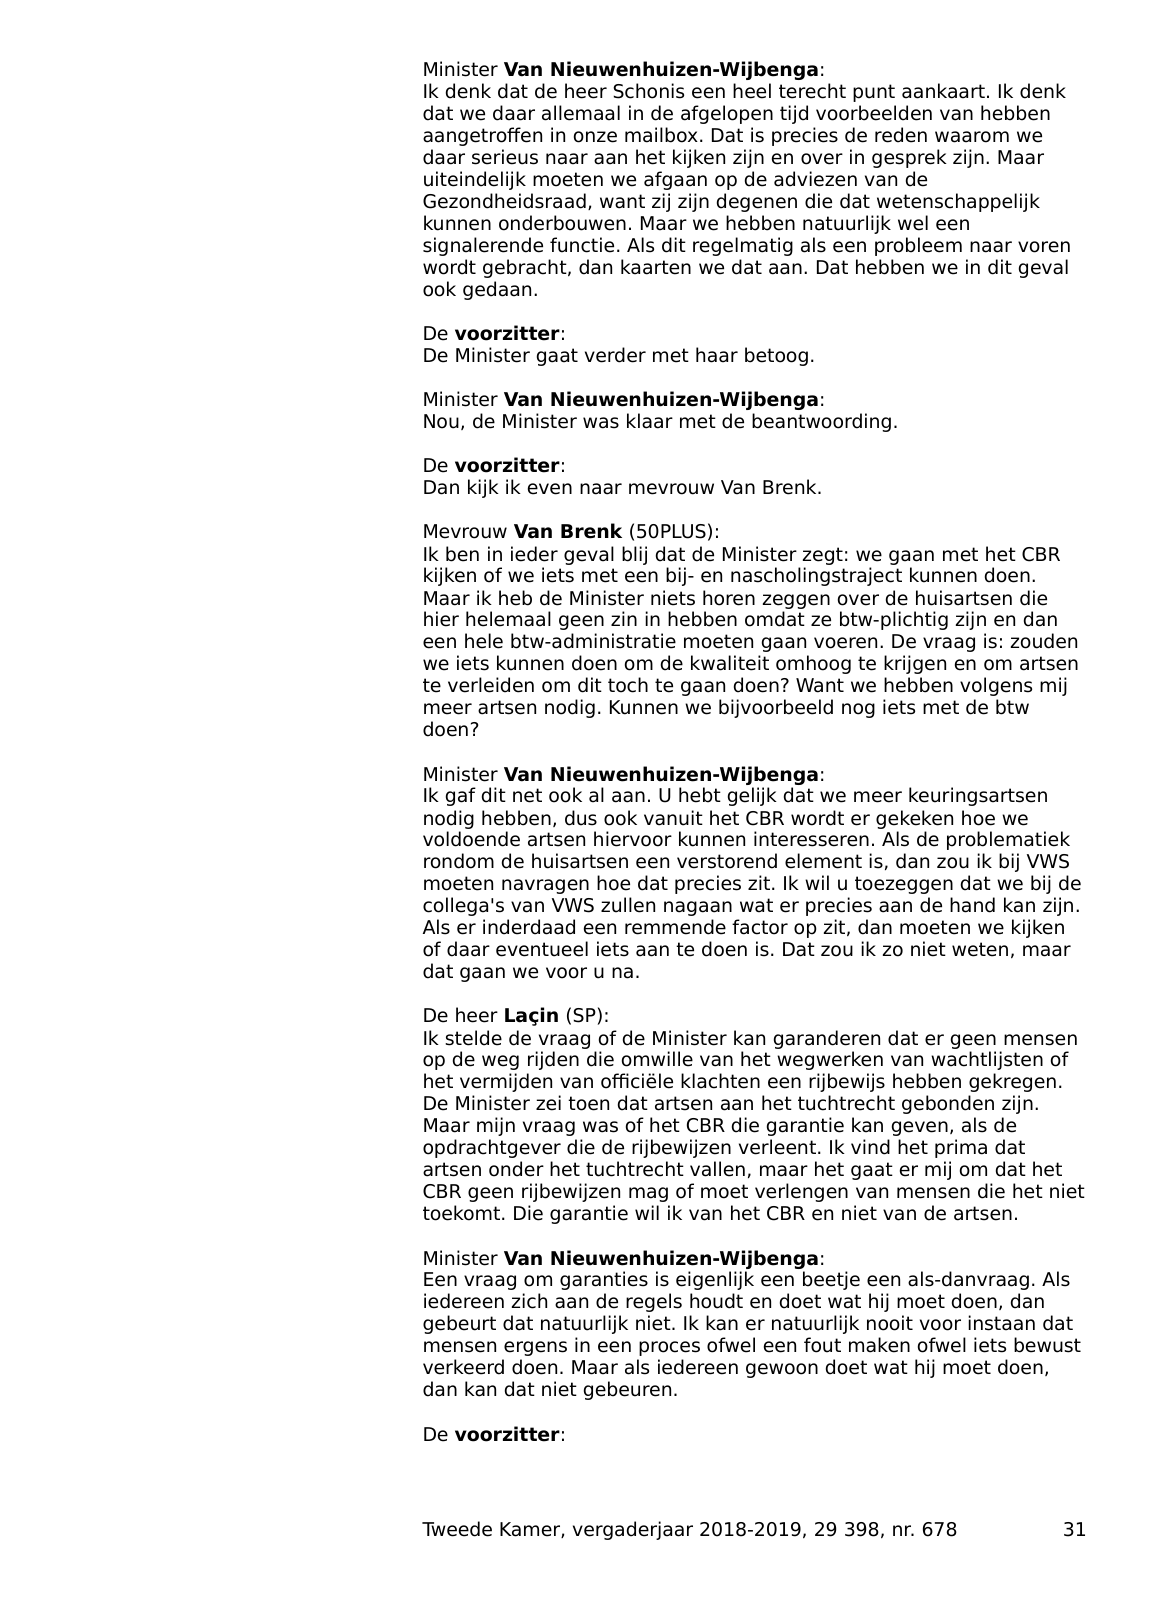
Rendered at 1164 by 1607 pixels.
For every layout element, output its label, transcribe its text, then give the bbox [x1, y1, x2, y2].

text Minister Van Nieuwenhuizen-Wijbenga: [422, 59, 1087, 81]
text Minister Van Nieuwenhuizen-Wijbenga: [422, 389, 1087, 411]
text Ik gaf dit net ook al aan. U hebt gelijk dat we meer keuringsartsen nodig hebben, dus ook vanuit het CBR wordt er gekeken hoe we voldoende artsen hiervoor kunnen interesseren. Als de problematiek rondom de huisartsen een verstorend element is, dan zou ik bij VWS moeten navragen hoe dat precies zit. Ik wil u toezeggen dat we bij de collega's van VWS zullen nagaan wat er precies aan de hand kan zijn. Als er inderdaad een remmende factor op zit, dan moeten we kijken of daar eventueel iets aan te doen is. Dat zou ik zo niet weten, maar dat gaan we voor u na. [422, 785, 1087, 983]
text Nou, de Minister was klaar met de beantwoording. [422, 411, 1087, 433]
text De voorzitter: [422, 455, 1087, 477]
text Minister Van Nieuwenhuizen-Wijbenga: [422, 1247, 1087, 1269]
text De heer Laçin (SP): [422, 1005, 1087, 1027]
text Dan kijk ik even naar mevrouw Van Brenk. [422, 477, 1087, 499]
text Minister Van Nieuwenhuizen-Wijbenga: [422, 763, 1087, 785]
text De Minister gaat verder met haar betoog. [422, 345, 1087, 367]
text Ik ben in ieder geval blij dat de Minister zegt: we gaan met het CBR kijken of we iets met een bij- en nascholingstraject kunnen doen. Maar ik heb de Minister niets horen zeggen over de huisartsen die hier helemaal geen zin in hebben omdat ze btw-plichtig zijn en dan een hele btw-administratie moeten gaan voeren. De vraag is: zouden we iets kunnen doen om de kwaliteit omhoog te krijgen en om artsen te verleiden om dit toch te gaan doen? Want we hebben volgens mij meer artsen nodig. Kunnen we bijvoorbeeld nog iets met de btw doen? [422, 543, 1087, 741]
text De voorzitter: [422, 323, 1087, 345]
text Mevrouw Van Brenk (50PLUS): [422, 521, 1087, 543]
text Een vraag om garanties is eigenlijk een beetje een als-danvraag. Als iedereen zich aan de regels houdt en doet wat hij moet doen, dan gebeurt dat natuurlijk niet. Ik kan er natuurlijk nooit voor instaan dat mensen ergens in een proces ofwel een fout maken ofwel iets bewust verkeerd doen. Maar als iedereen gewoon doet wat hij moet doen, dan kan dat niet gebeuren. [422, 1269, 1087, 1401]
text Ik denk dat de heer Schonis een heel terecht punt aankaart. Ik denk dat we daar allemaal in de afgelopen tijd voorbeelden van hebben aangetroffen in onze mailbox. Dat is precies de reden waarom we daar serieus naar aan het kijken zijn en over in gesprek zijn. Maar uiteindelijk moeten we afgaan op de adviezen van de Gezondheidsraad, want zij zijn degenen die dat wetenschappelijk kunnen onderbouwen. Maar we hebben natuurlijk wel een signalerende functie. Als dit regelmatig als een probleem naar voren wordt gebracht, dan kaarten we dat aan. Dat hebben we in dit geval ook gedaan. [422, 81, 1087, 301]
text Ik stelde de vraag of de Minister kan garanderen dat er geen mensen op de weg rijden die omwille van het wegwerken van wachtlijsten of het vermijden van officiële klachten een rijbewijs hebben gekregen. De Minister zei toen dat artsen aan het tuchtrecht gebonden zijn. Maar mijn vraag was of het CBR die garantie kan geven, als de opdrachtgever die de rijbewijzen verleent. Ik vind het prima dat artsen onder het tuchtrecht vallen, maar het gaat er mij om dat het CBR geen rijbewijzen mag of moet verlengen van mensen die het niet toekomt. Die garantie wil ik van het CBR en niet van de artsen. [422, 1027, 1087, 1225]
text De voorzitter: [422, 1423, 1087, 1445]
